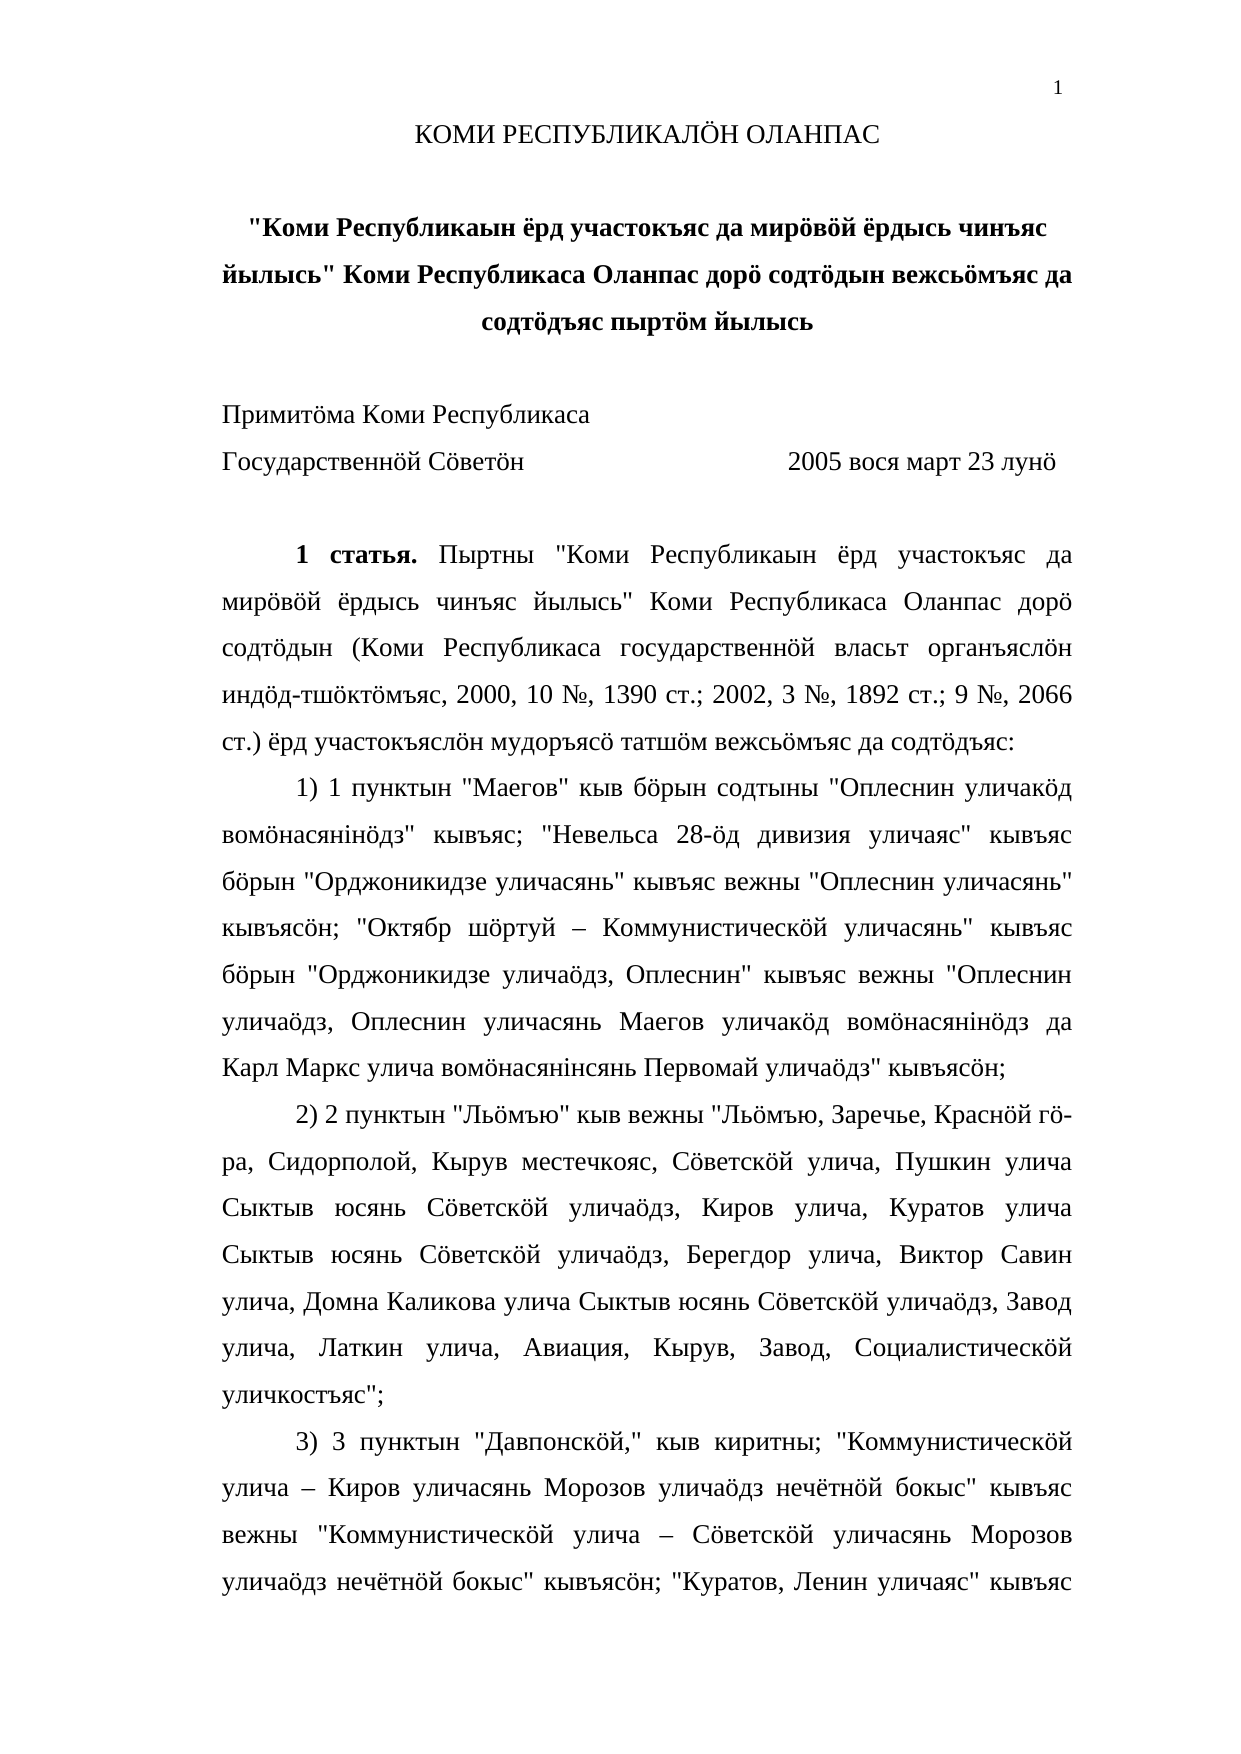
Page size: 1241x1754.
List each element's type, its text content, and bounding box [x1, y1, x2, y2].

text 3) 3 пунктын "Давпонскöй," кыв киритны; "Коммунистическöй улича – Киров уличасянь Морозов уличаöдз нечётнöй бокыс" кывъяс вежны "Коммунистическöй улича – Сöветскöй уличасянь Морозов уличаöдз нечётнöй бокыс" кывъясöн; "Куратов, Ленин уличаяс" кывъяс [222, 1425, 1073, 1596]
text Примитöма Коми Республикаса [222, 398, 1073, 429]
text 2) 2 пунктын "Льöмъю" кыв вежны "Льöмъю, Заречье, Краснöй гö-ра, Сидорполой, Кырув местечкояс, Сöветскöй улича, Пушкин улича Сыктыв юсянь Сöветскöй уличаöдз, Киров улича, Куратов улича Сыктыв юсянь Сöветскöй уличаöдз, Берегдор улича, Виктор Савин улича, Домна Каликова улича Сыктыв юсянь Сöветскöй уличаöдз, Завод улича, Латкин улича, Авиация, Кырув, Завод, Социалистическöй уличкостъяс"; [222, 1098, 1073, 1409]
text 1) 1 пунктын "Маегов" кыв бöрын содтыны "Оплеснин уличакöд вомöнасянiнöдз" кывъяс; "Невельса 28-öд дивизия уличаяс" кывъяс бöрын "Орджоникидзе уличасянь" кывъяс вежны "Оплеснин уличасянь" кывъясöн; "Октябр шöртуй – Коммунистическöй уличасянь" кывъяс бöрын "Орджоникидзе уличаöдз, Оплеснин" кывъяс вежны "Оплеснин уличаöдз, Оплеснин уличасянь Маегов уличакöд вомöнасянiнöдз да Карл Маркс улича вомöнасянiнсянь Первомай уличаöдз" кывъясöн; [222, 771, 1073, 1083]
text Государственнöй Сöветöн 2005 вося март 23 лунö [222, 445, 1073, 476]
text КОМИ РЕСПУБЛИКАЛÖН ОЛАНПАС [222, 118, 1073, 149]
text 1 статья. Пыртны "Коми Республикаын ёрд участокъяс да мирöвöй ёрдысь чинъяс йылысь" Коми Республикаса Оланпас дорö содтöдын (Коми Республикаса государственнöй власьт органъяслöн индöд-тшöктöмъяс, 2000, 10 №, 1390 ст.; 2002, 3 №, 1892 ст.; 9 №, 2066 ст.) ёрд участокъяслöн мудоръясö татшöм вежсьöмъяс да содтöдъяс: [222, 538, 1073, 756]
text "Коми Республикаын ёрд участокъяс да мирöвöй ёрдысь чинъяс йылысь" Коми Республикаса Оланпас дорö содтöдын вежсьöмъяс да содтöдъяс пыртöм йылысь [222, 211, 1073, 336]
